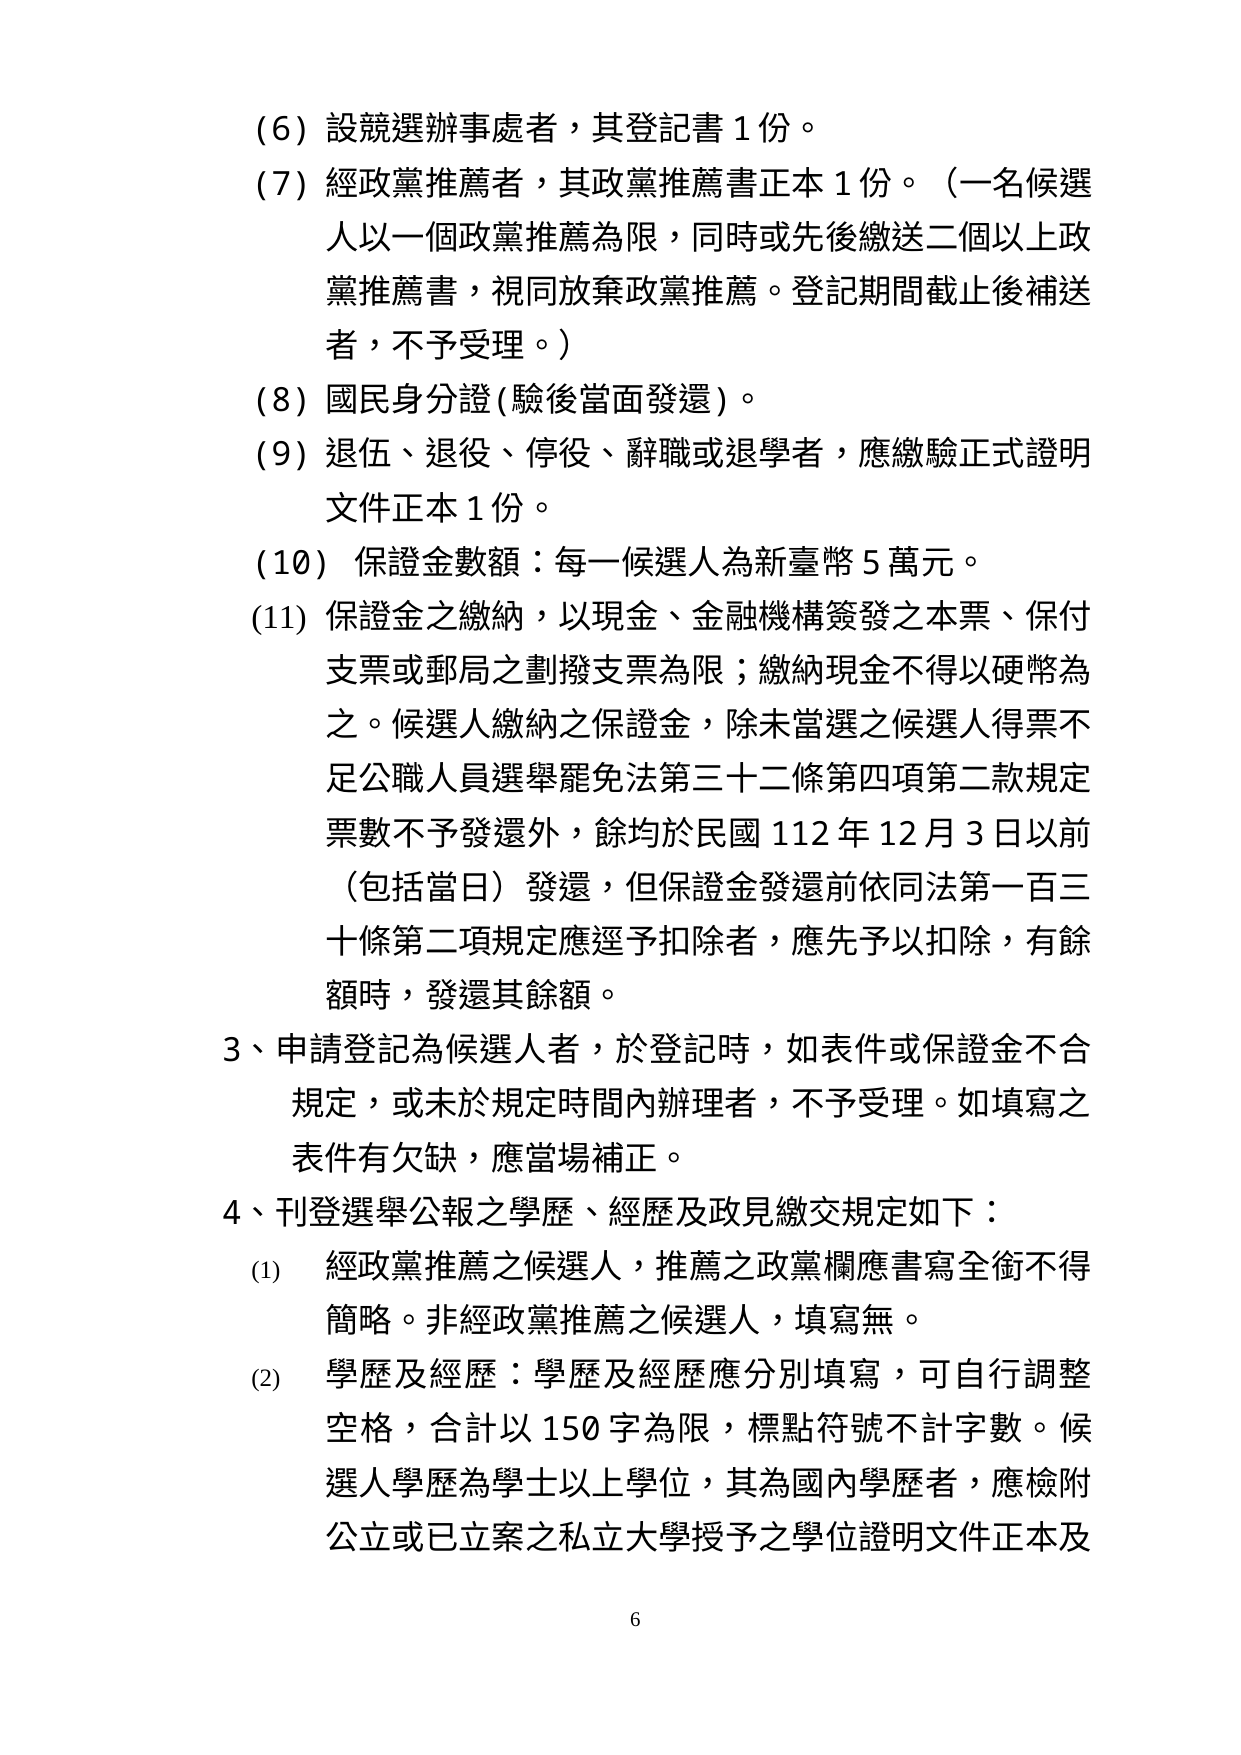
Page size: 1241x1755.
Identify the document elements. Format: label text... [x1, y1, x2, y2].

list 刊登選舉公報之學歷、經歷及政見繳交規定如下： [222, 1181, 1093, 1235]
list 經政黨推薦之候選人，推薦之政黨欄應書寫全銜不得簡略。非經政黨推薦之候選人，填寫無。 [251, 1235, 1093, 1343]
list 申請登記為候選人者，於登記時，如表件或保證金不合規定，或未於規定時間內辦理者，不予受理。如填寫之表件有欠缺，應當場補正。 [222, 1018, 1093, 1181]
list 設競選辦事處者，其登記書1份。 [251, 97, 1093, 152]
list 退伍、退役、停役、辭職或退學者，應繳驗正式證明文件正本1份。 [251, 422, 1093, 531]
list 保證金之繳納，以現金、金融機構簽發之本票、保付支票或郵局之劃撥支票為限；繳納現金不得以硬幣為之。候選人繳納之保證金，除未當選之候選人得票不足公職人員選舉罷免法第三十二條第四項第二款規定票數不予發還外，餘均於民國112年12月3日以前（包括當日）發還，但保證金發還前依同法第一百三十條第二項規定應逕予扣除者，應先予以扣除，有餘額時，發還其餘額。 [251, 585, 1093, 1018]
list 學歷及經歷：學歷及經歷應分別填寫，可自行調整空格，合計以150字為限，標點符號不計字數。候選人學歷為學士以上學位，其為國內學歷者，應檢附公立或已立案之私立大學授予之學位證明文件正本及 [251, 1343, 1093, 1560]
list 保證金數額：每一候選人為新臺幣5萬元。 [251, 531, 1093, 585]
list 經政黨推薦者，其政黨推薦書正本1份。（一名候選人以一個政黨推薦為限，同時或先後繳送二個以上政黨推薦書，視同放棄政黨推薦。登記期間截止後補送者，不予受理。） [251, 152, 1093, 368]
list 國民身分證(驗後當面發還)。 [251, 368, 1093, 422]
